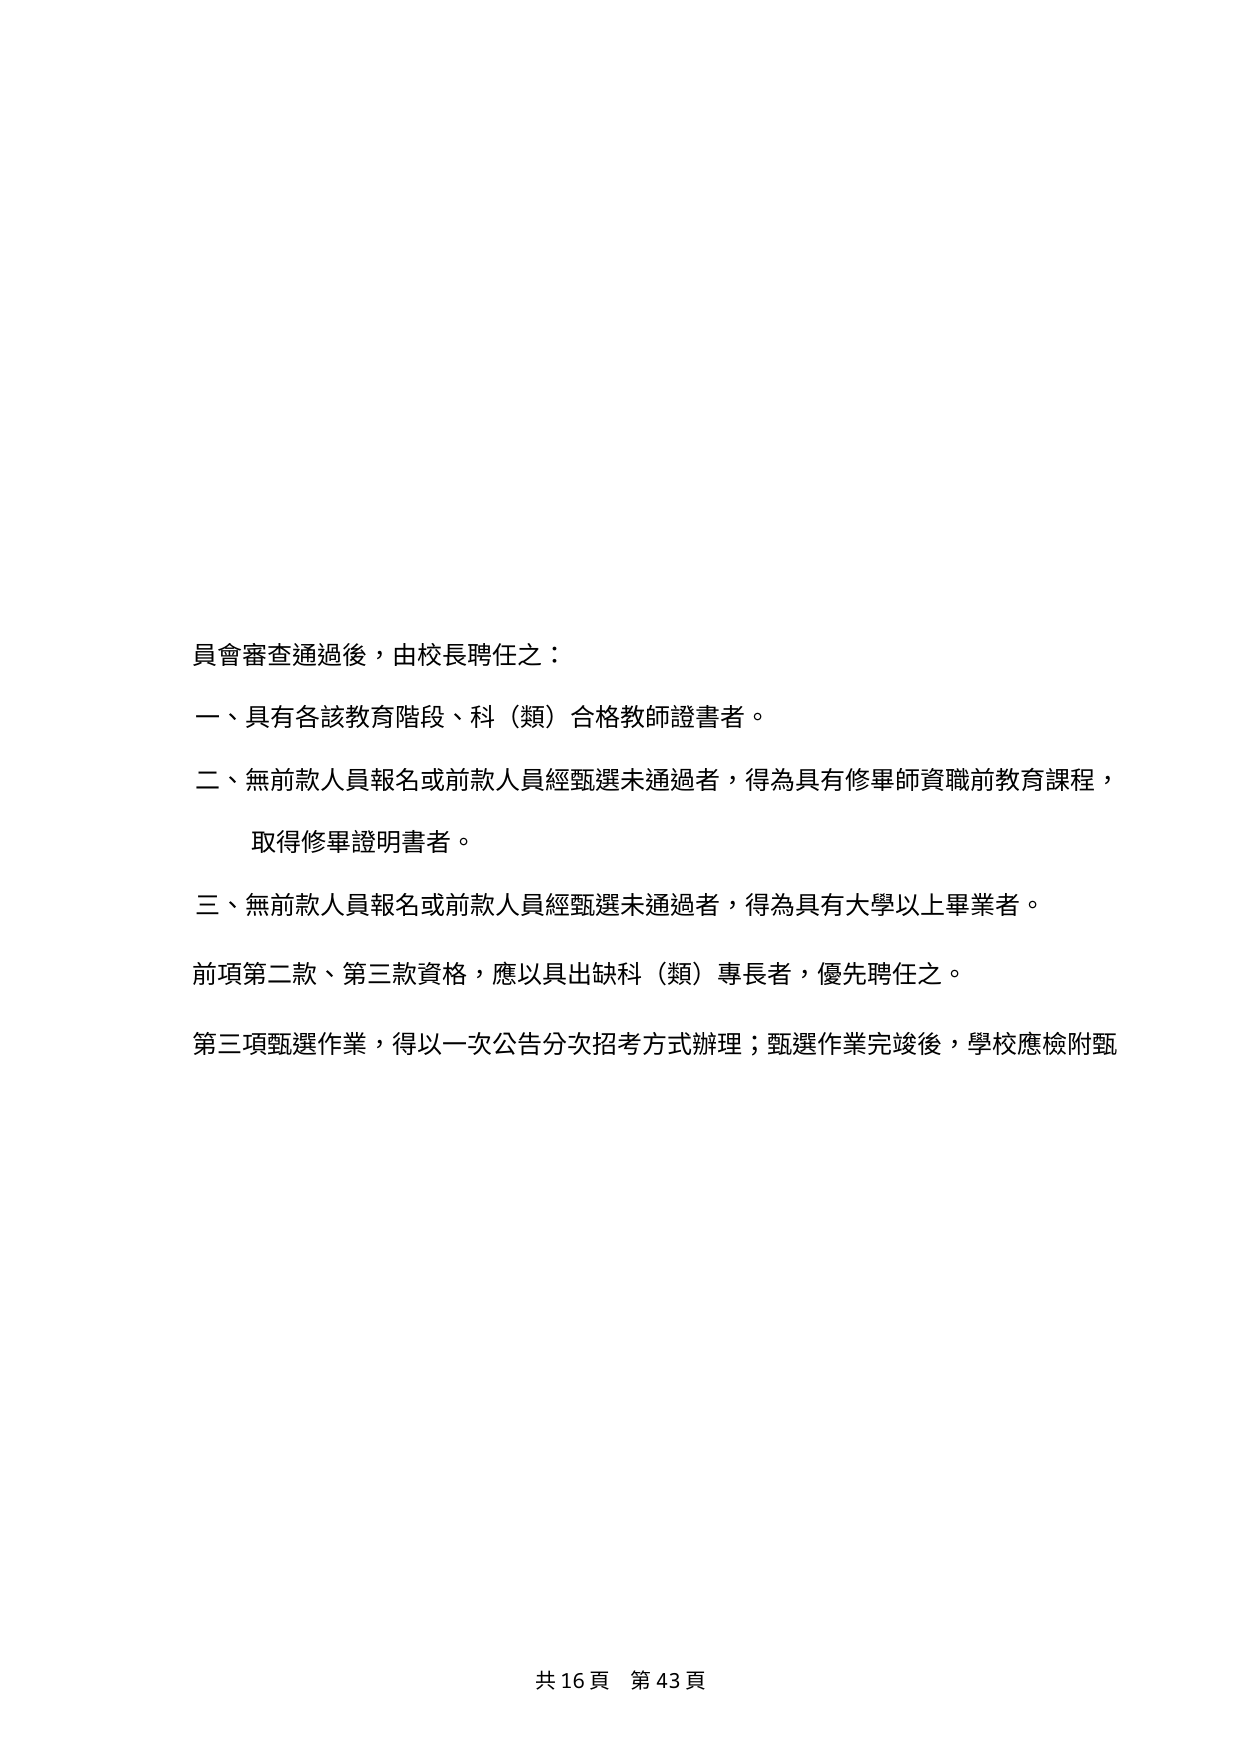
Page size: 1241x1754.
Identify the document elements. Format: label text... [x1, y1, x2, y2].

text 第三項甄選作業，得以一次公告分次招考方式辦理；甄選作業完竣後，學校應檢附甄 [192, 1001, 1122, 1063]
text 前項第二款、第三款資格，應以具出缺科（類）專長者，優先聘任之。 [192, 931, 1122, 994]
text 一、具有各該教育階段、科（類）合格教師證書者。 [118, 674, 1122, 737]
text 員會審查通過後，由校長聘任之： [192, 612, 1122, 674]
text 三、無前款人員報名或前款人員經甄選未通過者，得為具有大學以上畢業者。 [118, 862, 1122, 924]
text 二、無前款人員報名或前款人員經甄選未通過者，得為具有修畢師資職前教育課程，取得修畢證明書者。 [195, 737, 1122, 862]
